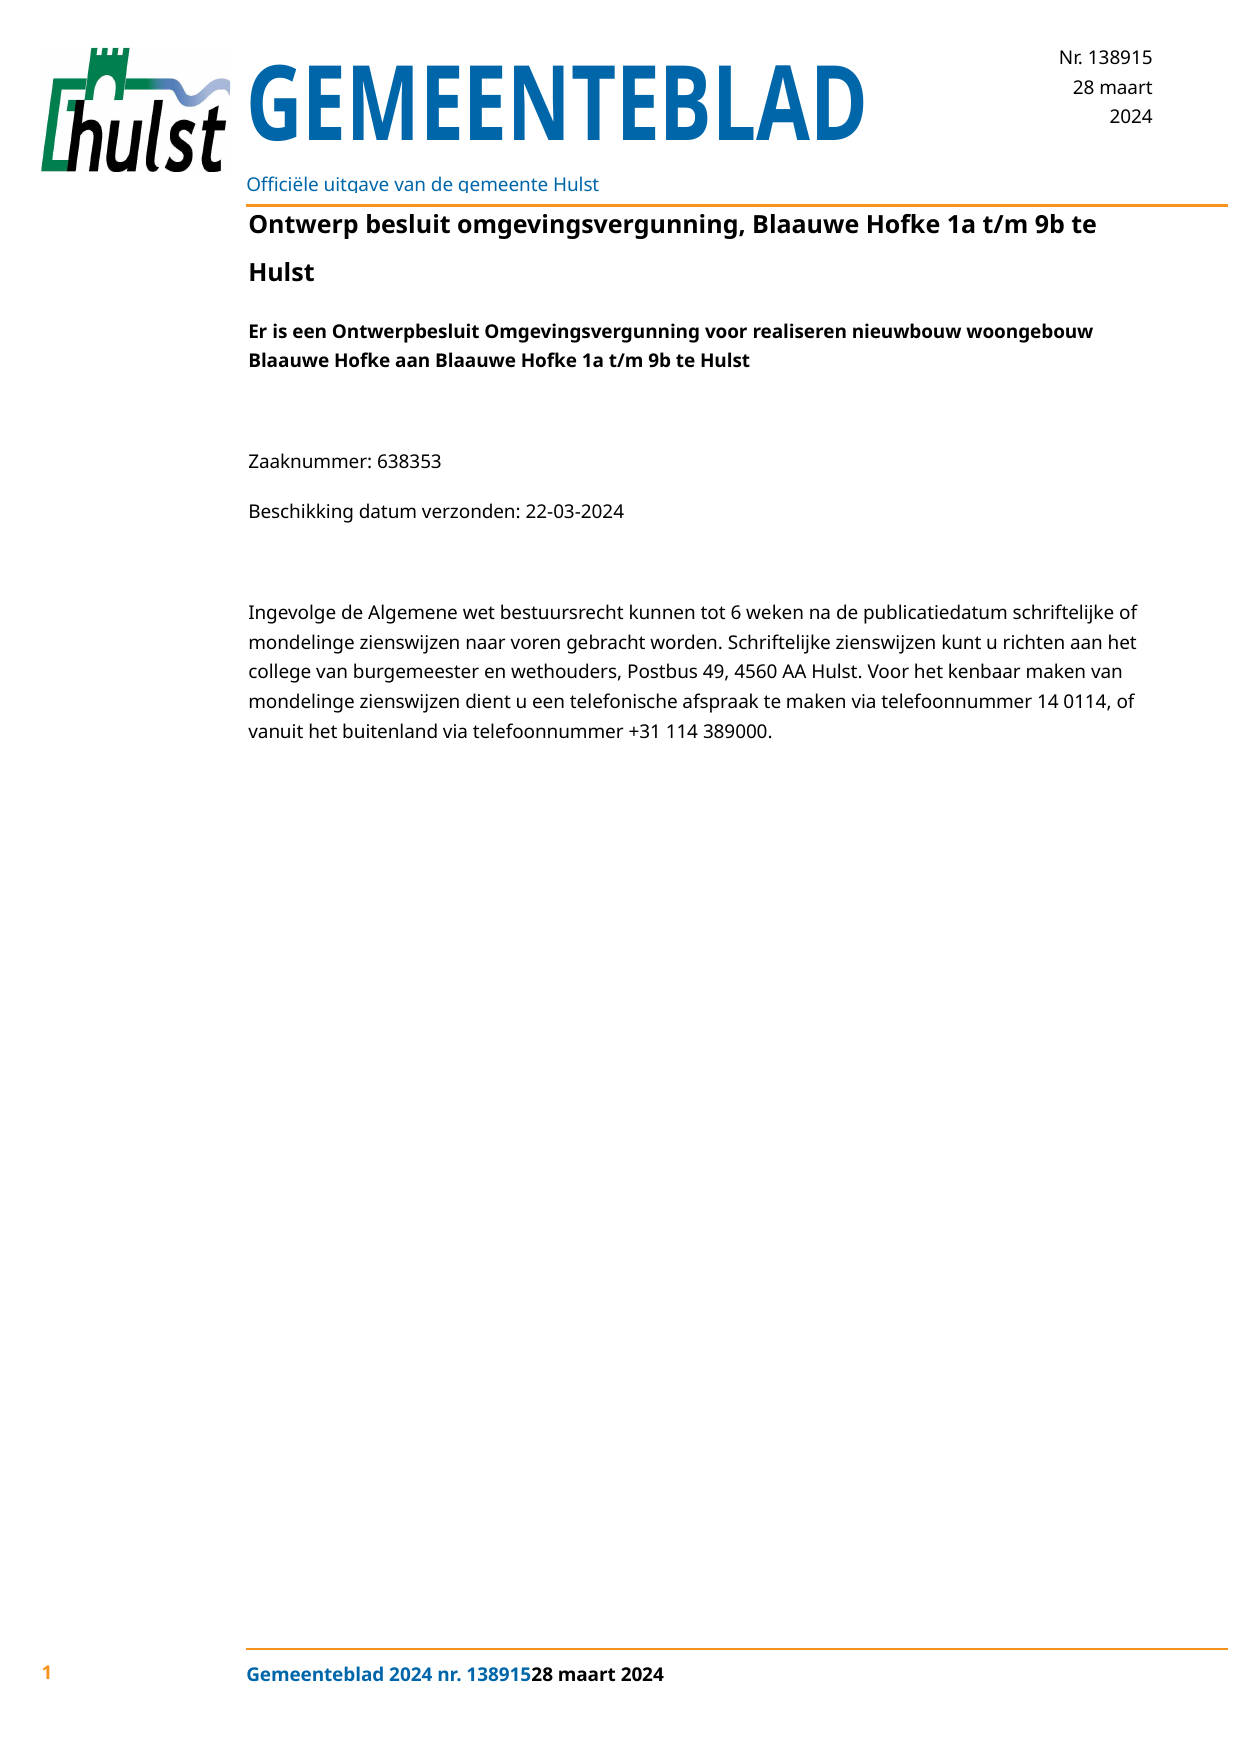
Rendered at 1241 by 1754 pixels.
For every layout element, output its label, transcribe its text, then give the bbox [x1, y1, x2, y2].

text Zaaknummer: 638353 [248, 448, 1152, 474]
text Beschikking datum verzonden: 22-03-2024 [248, 499, 1152, 524]
text Ontwerp besluit omgevingsvergunning, Blaauwe Hofke 1a t/m 9b te Hulst [248, 207, 1152, 288]
text Er is een Ontwerpbesluit Omgevingsvergunning voor realiseren nieuwbouw woongebouw Blaauwe Hofke aan Blaauwe Hofke 1a t/m 9b te Hulst [248, 318, 1152, 373]
picture [41, 47, 231, 172]
text Ingevolge de Algemene wet bestuursrecht kunnen tot 6 weken na de publicatiedatum schriftelijke of mondelinge zienswijzen naar voren gebracht worden. Schriftelijke zienswijzen kunt u richten aan het college van burgemeester en wethouders, Postbus 49, 4560 AA Hulst. Voor het kenbaar maken van mondelinge zienswijzen dient u een telefonische afspraak te maken via telefoonnummer 14 0114, of vanuit het buitenland via telefoonnummer +31 114 389000. [248, 599, 1152, 744]
